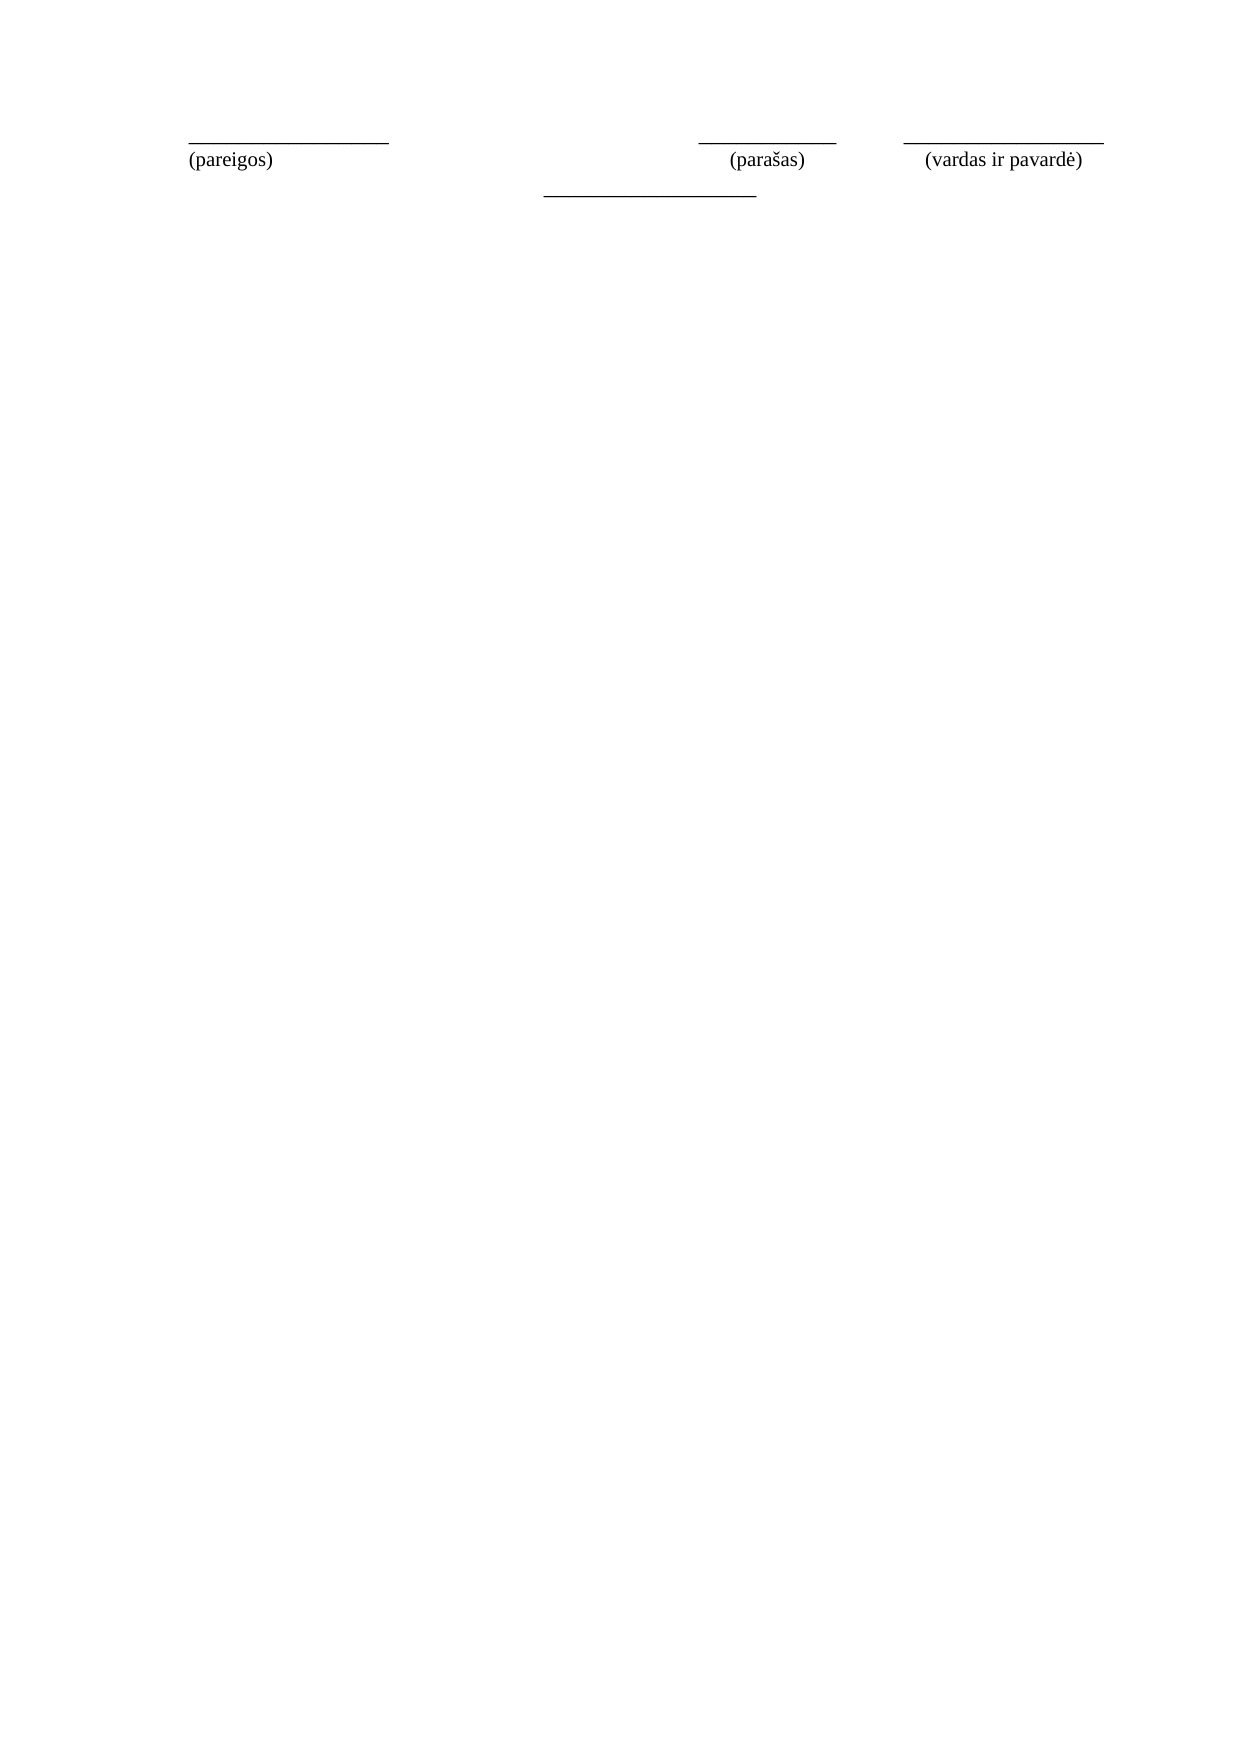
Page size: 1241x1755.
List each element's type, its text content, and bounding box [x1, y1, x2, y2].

table_header ___________ (parašas) [649, 118, 885, 171]
text _________________ [177, 171, 1122, 200]
table_header ________________ (vardas ir pavardė) [885, 118, 1122, 171]
table_header ________________ (pareigos) [177, 118, 649, 171]
